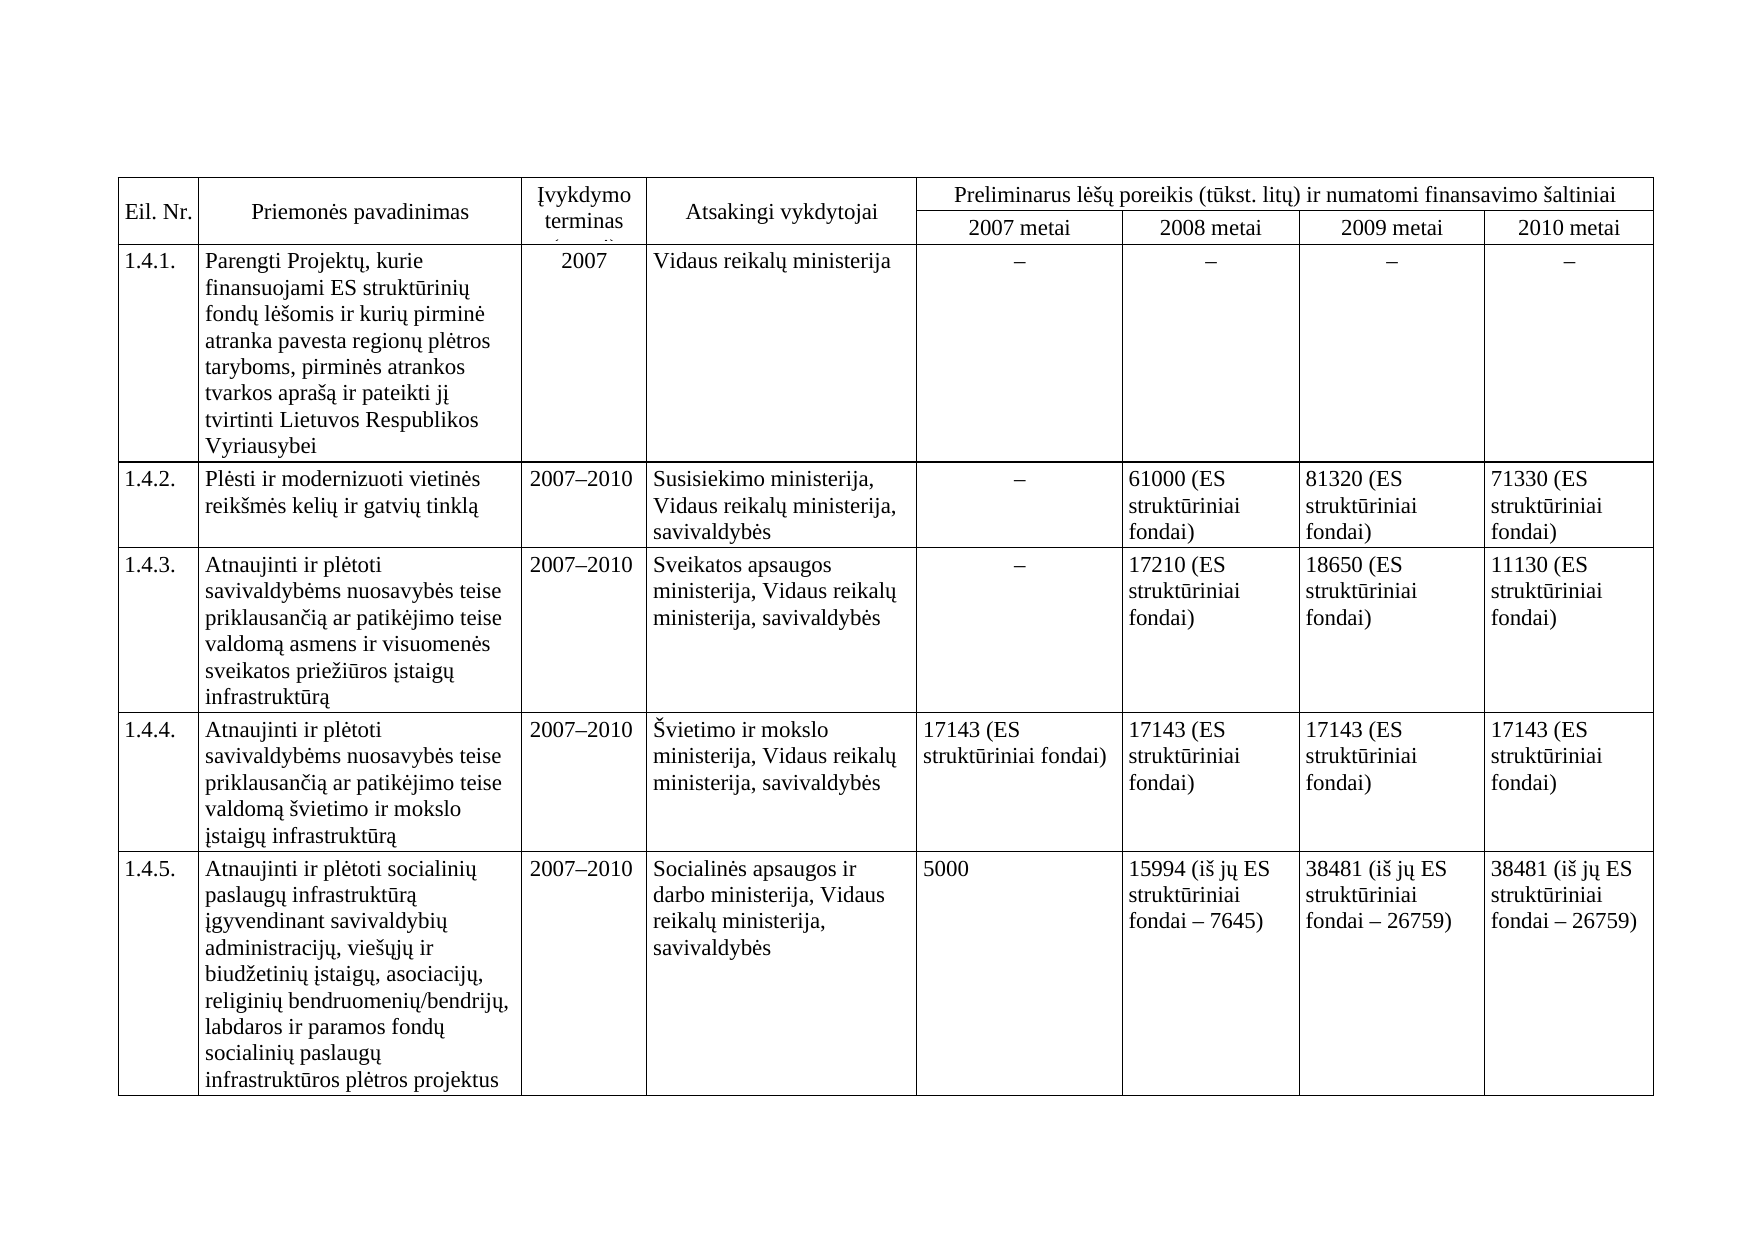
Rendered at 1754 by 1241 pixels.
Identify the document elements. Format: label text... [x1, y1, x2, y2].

table_cell – [917, 245, 1122, 461]
table_cell 61000 (ES struktūriniai fondai) [1123, 463, 1299, 547]
table_cell Socialinės apsaugos ir darbo ministerija, Vidaus reikalų ministerija, savivaldybės [647, 852, 916, 1095]
table_cell 1.4.1. [119, 245, 198, 461]
table_cell 17143 (ES struktūriniai fondai) [1300, 713, 1484, 851]
table_cell 71330 (ES struktūriniai fondai) [1485, 463, 1653, 547]
table_cell 38481 (iš jų ES struktūriniai fondai – 26759) [1300, 852, 1484, 1095]
table_cell – [1300, 245, 1484, 461]
table_header Priemonės pavadinimas [199, 178, 521, 244]
table_cell 18650 (ES struktūriniai fondai) [1300, 548, 1484, 712]
table_cell 2009 metai [1300, 211, 1484, 244]
table_cell Plėsti ir modernizuoti vietinės reikšmės kelių ir gatvių tinklą [199, 463, 521, 547]
table_cell 17143 (ES struktūriniai fondai) [1123, 713, 1299, 851]
table_cell Švietimo ir mokslo ministerija, Vidaus reikalų ministerija, savivaldybės [647, 713, 916, 851]
table_cell – [917, 548, 1122, 712]
table_cell Vidaus reikalų ministerija [647, 245, 916, 461]
table_cell 1.4.5. [119, 852, 198, 1095]
table_cell – [1123, 245, 1299, 461]
table_cell 2007–2010 [522, 463, 646, 547]
table_cell Atnaujinti ir plėtoti socialinių paslaugų infrastruktūrą įgyvendinant savivaldybių administracijų, viešųjų ir biudžetinių įstaigų, asociacijų, religinių bendruomenių/bendrijų, labdaros ir paramos fondų socialinių paslaugų infrastruktūros plėtros projektus [199, 852, 521, 1095]
table_cell 11130 (ES struktūriniai fondai) [1485, 548, 1653, 712]
table_cell 38481 (iš jų ES struktūriniai fondai – 26759) [1485, 852, 1653, 1095]
table_cell 15994 (iš jų ES struktūriniai fondai – 7645) [1123, 852, 1299, 1095]
table_cell 2007 [522, 245, 646, 461]
table_cell 17210 (ES struktūriniai fondai) [1123, 548, 1299, 712]
table_cell Atnaujinti ir plėtoti savivaldybėms nuosavybės teise priklausančią ar patikėjimo teise valdomą asmens ir visuomenės sveikatos priežiūros įstaigų infrastruktūrą [199, 548, 521, 712]
table_header Preliminarus lėšų poreikis (tūkst. litų) ir numatomi finansavimo šaltiniai [917, 178, 1653, 210]
table_cell 2007–2010 [522, 713, 646, 851]
table_cell 1.4.3. [119, 548, 198, 712]
table_cell 2010 metai [1485, 211, 1653, 244]
table_cell Sveikatos apsaugos ministerija, Vidaus reikalų ministerija, savivaldybės [647, 548, 916, 712]
table_cell Parengti Projektų, kurie finansuojami ES struktūrinių fondų lėšomis ir kurių pirminė atranka pavesta regionų plėtros taryboms, pirminės atrankos tvarkos aprašą ir pateikti jį tvirtinti Lietuvos Respublikos Vyriausybei [199, 245, 521, 461]
table_header Įvykdymo terminas (metai) [522, 178, 646, 244]
table_cell 17143 (ES struktūriniai fondai) [1485, 713, 1653, 851]
table_cell 2007–2010 [522, 852, 646, 1095]
table_cell 2008 metai [1123, 211, 1299, 244]
table_cell 1.4.2. [119, 463, 198, 547]
table_cell 17143 (ES struktūriniai fondai) [917, 713, 1122, 851]
table_header Eil. Nr. [119, 178, 198, 244]
table_cell 81320 (ES struktūriniai fondai) [1300, 463, 1484, 547]
table_cell 1.4.4. [119, 713, 198, 851]
table_cell 2007–2010 [522, 548, 646, 712]
table_cell 5000 [917, 852, 1122, 1095]
table_cell 2007 metai [917, 211, 1122, 244]
table_header Atsakingi vykdytojai [647, 178, 916, 244]
table_cell – [917, 463, 1122, 547]
table_cell Atnaujinti ir plėtoti savivaldybėms nuosavybės teise priklausančią ar patikėjimo teise valdomą švietimo ir mokslo įstaigų infrastruktūrą [199, 713, 521, 851]
table_cell Susisiekimo ministerija, Vidaus reikalų ministerija, savivaldybės [647, 463, 916, 547]
table_cell – [1485, 245, 1653, 461]
